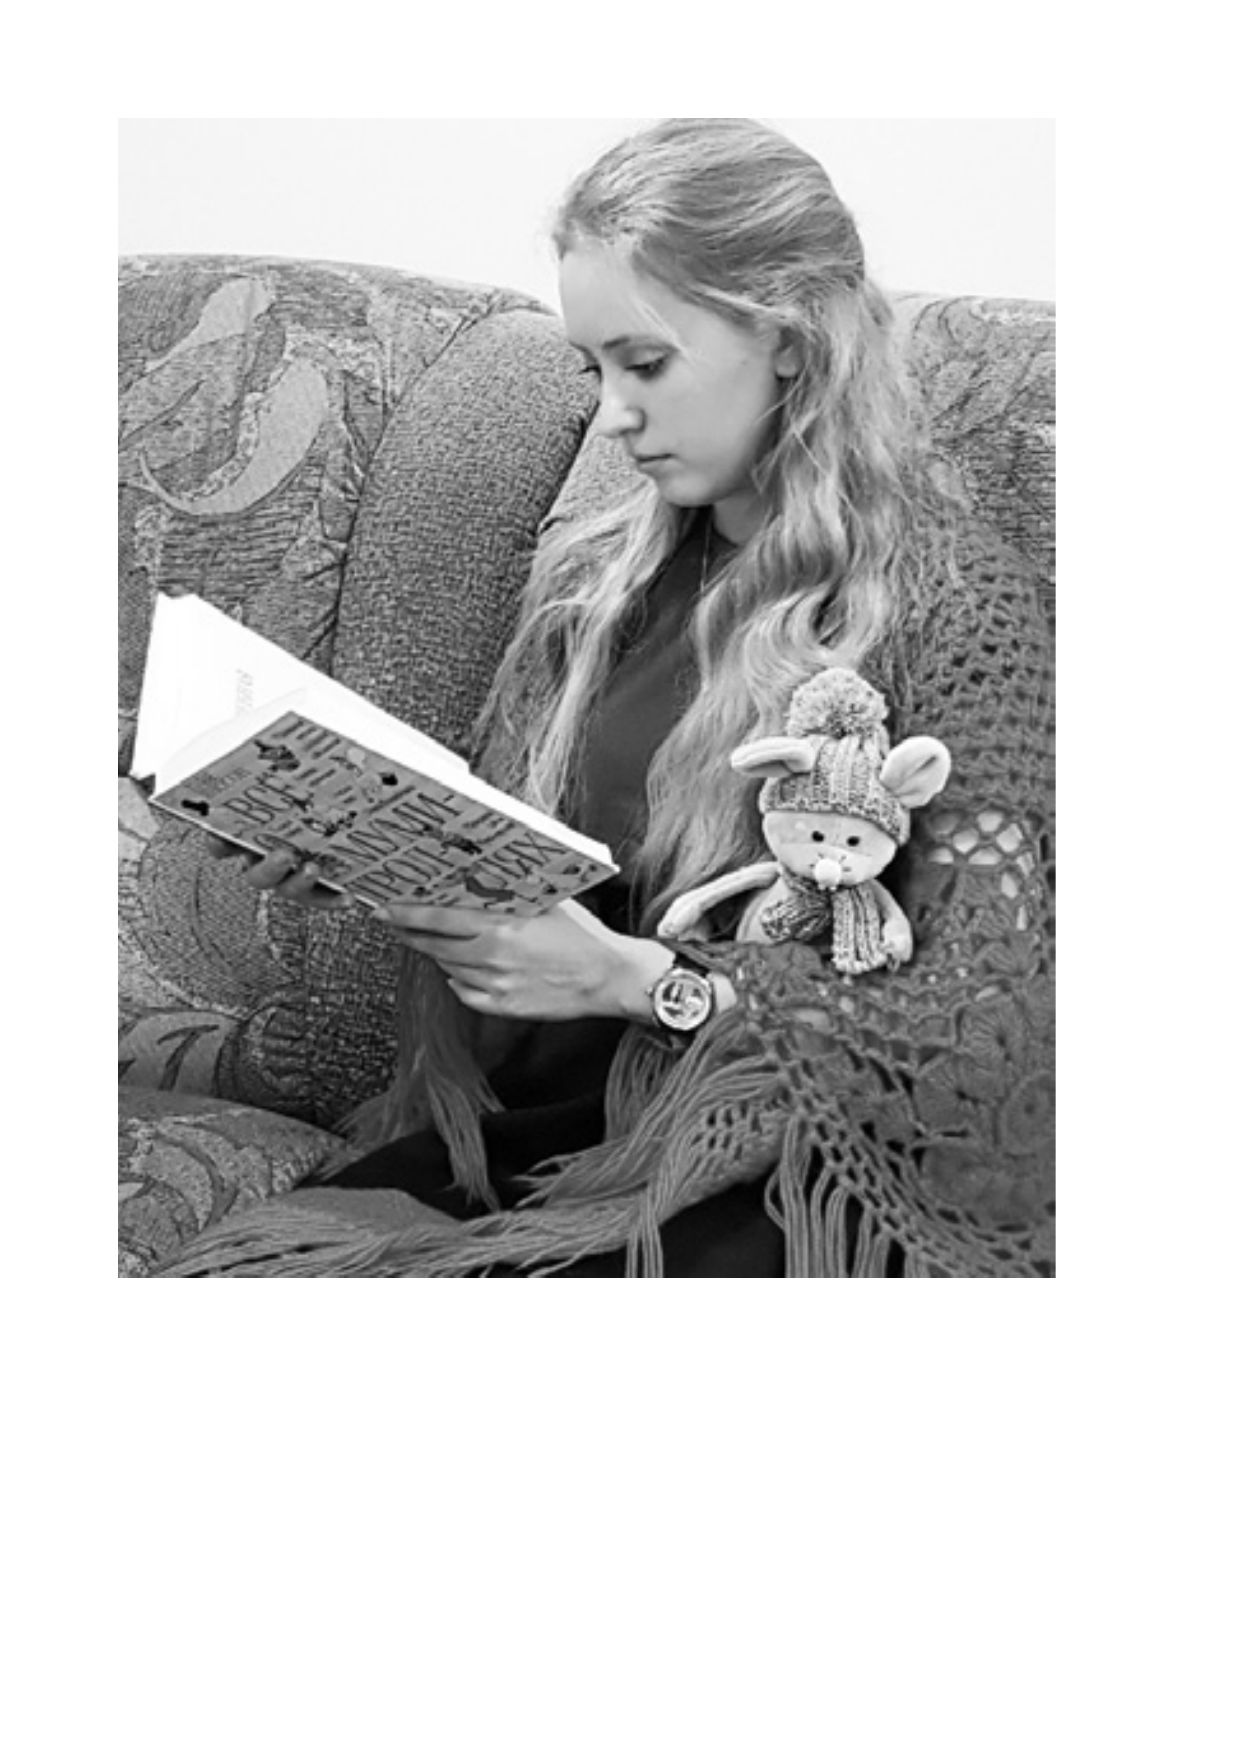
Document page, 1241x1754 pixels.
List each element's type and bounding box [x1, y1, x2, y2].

picture [118, 118, 1056, 1278]
